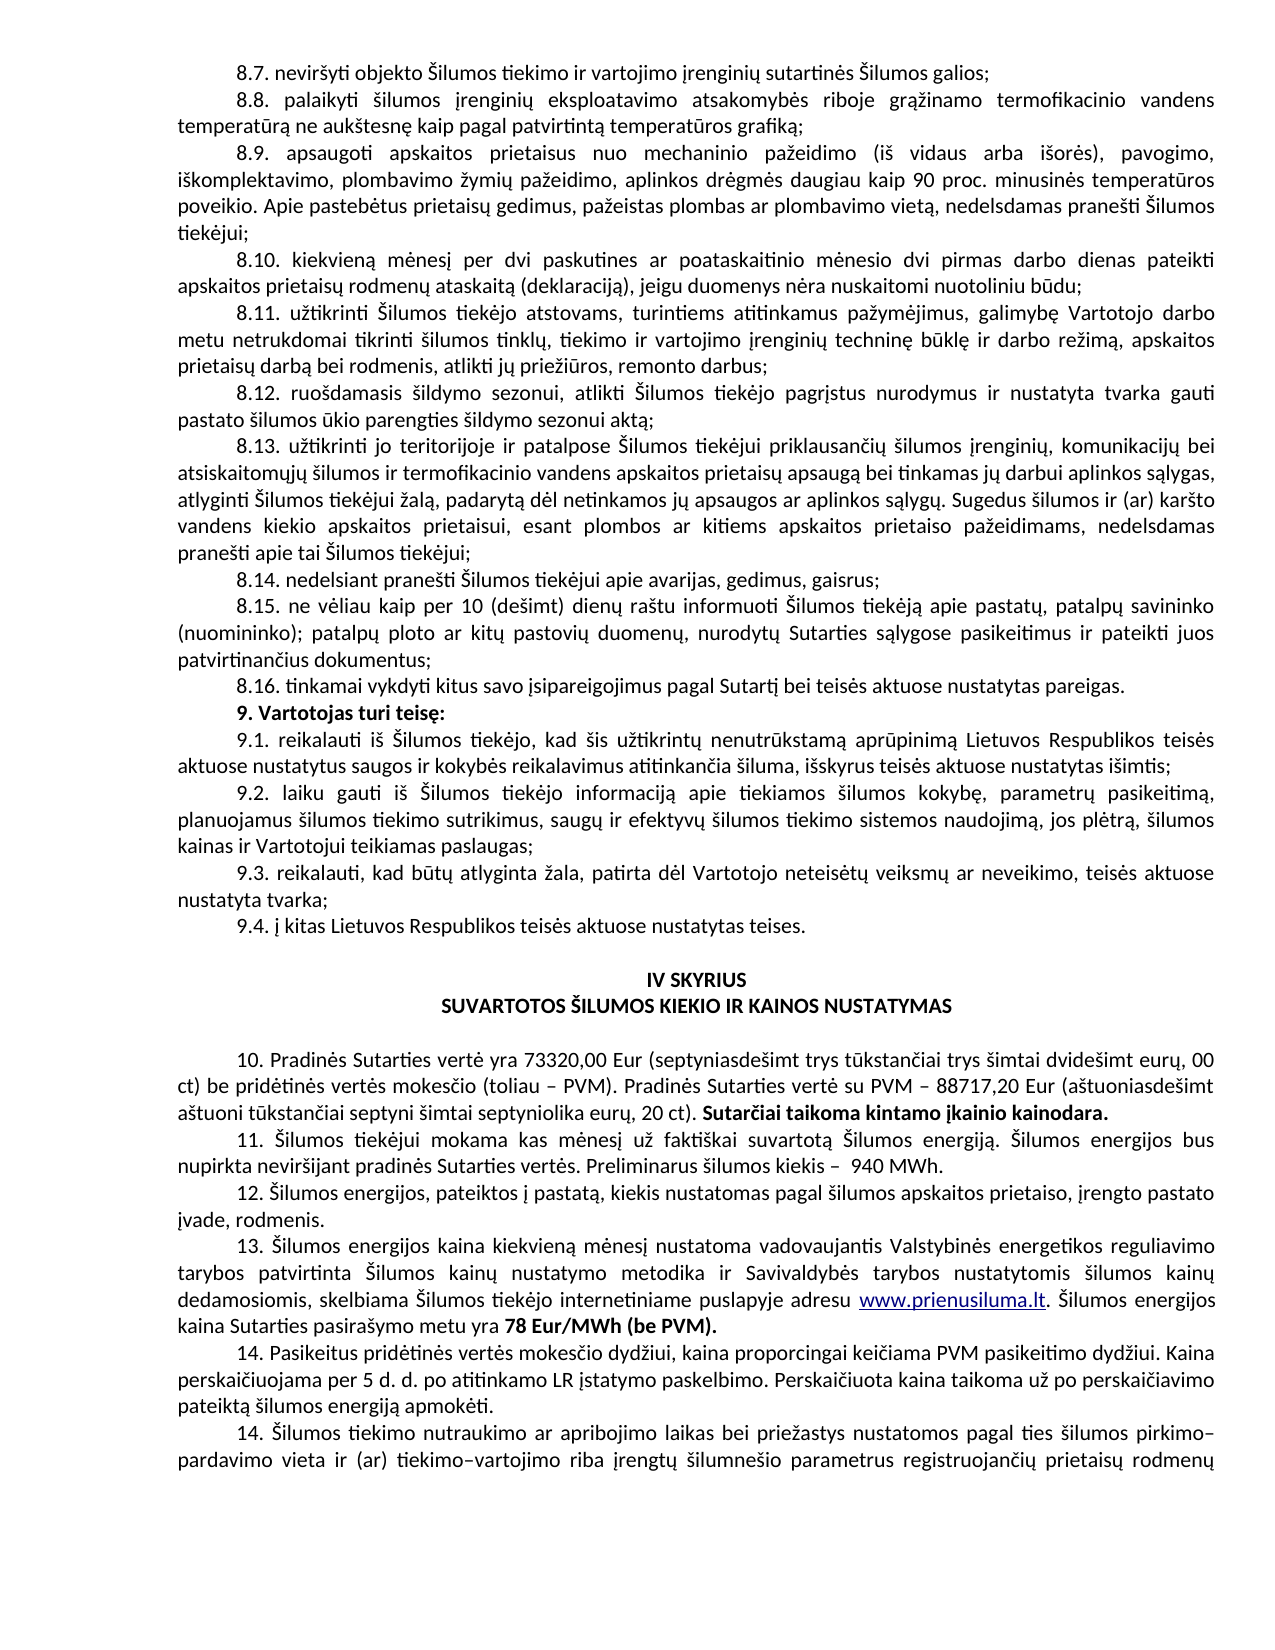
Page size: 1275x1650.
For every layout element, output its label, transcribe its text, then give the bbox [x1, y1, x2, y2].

text SUVARTOTOS ŠILUMOS kiekio ir kainos NUSTATYMAS [177, 992, 1216, 1019]
text 8.14. nedelsiant pranešti Šilumos tiekėjui apie avarijas, gedimus, gaisrus; [177, 566, 1216, 592]
text 9.2. laiku gauti iš Šilumos tiekėjo informaciją apie tiekiamos šilumos kokybę, parametrų pasikeitimą, planuojamus šilumos tiekimo sutrikimus, saugų ir efektyvų šilumos tiekimo sistemos naudojimą, jos plėtrą, šilumos kainas ir Vartotojui teikiamas paslaugas; [177, 779, 1216, 859]
text 9.3. reikalauti, kad būtų atlyginta žala, patirta dėl Vartotojo neteisėtų veiksmų ar neveikimo, teisės aktuose nustatyta tvarka; [177, 859, 1216, 912]
text 8.15. ne vėliau kaip per 10 (dešimt) dienų raštu informuoti Šilumos tiekėją apie pastatų, patalpų savininko (nuomininko); patalpų ploto ar kitų pastovių duomenų, nurodytų Sutarties sąlygose pasikeitimus ir pateikti juos patvirtinančius dokumentus; [177, 592, 1216, 672]
text 8.10. kiekvieną mėnesį per dvi paskutines ar poataskaitinio mėnesio dvi pirmas darbo dienas pateikti apskaitos prietaisų rodmenų ataskaitą (deklaraciją), jeigu duomenys nėra nuskaitomi nuotoliniu būdu; [177, 246, 1216, 299]
text 8.11. užtikrinti Šilumos tiekėjo atstovams, turintiems atitinkamus pažymėjimus, galimybę Vartotojo darbo metu netrukdomai tikrinti šilumos tinklų, tiekimo ir vartojimo įrenginių techninę būklę ir darbo režimą, apskaitos prietaisų darbą bei rodmenis, atlikti jų priežiūros, remonto darbus; [177, 299, 1216, 379]
text 8.8. palaikyti šilumos įrenginių eksploatavimo atsakomybės riboje grąžinamo termofikacinio vandens temperatūrą ne aukštesnę kaip pagal patvirtintą temperatūros grafiką; [177, 86, 1216, 139]
text 8.16. tinkamai vykdyti kitus savo įsipareigojimus pagal Sutartį bei teisės aktuose nustatytas pareigas. [177, 672, 1216, 699]
text 14. Pasikeitus pridėtinės vertės mokesčio dydžiui, kaina proporcingai keičiama PVM pasikeitimo dydžiui. Kaina perskaičiuojama per 5 d. d. po atitinkamo LR įstatymo paskelbimo. Perskaičiuota kaina taikoma už po perskaičiavimo pateiktą šilumos energiją apmokėti. [177, 1339, 1216, 1419]
text 8.9. apsaugoti apskaitos prietaisus nuo mechaninio pažeidimo (iš vidaus arba išorės), pavogimo, iškomplektavimo, plombavimo žymių pažeidimo, aplinkos drėgmės daugiau kaip 90 proc. minusinės temperatūros poveikio. Apie pastebėtus prietaisų gedimus, pažeistas plombas ar plombavimo vietą, nedelsdamas pranešti Šilumos tiekėjui; [177, 139, 1216, 246]
text 10. Pradinės Sutarties vertė yra 73320,00 Eur (septyniasdešimt trys tūkstančiai trys šimtai dvidešimt eurų, 00 ct) be pridėtinės vertės mokesčio (toliau – PVM). Pradinės Sutarties vertė su PVM – 88717,20 Eur (aštuoniasdešimt aštuoni tūkstančiai septyni šimtai septyniolika eurų, 20 ct). Sutarčiai taikoma kintamo įkainio kainodara. [177, 1046, 1216, 1126]
text IV SKYRIUS [177, 966, 1216, 992]
text 9.1. reikalauti iš Šilumos tiekėjo, kad šis užtikrintų nenutrūkstamą aprūpinimą Lietuvos Respublikos teisės aktuose nustatytus saugos ir kokybės reikalavimus atitinkančia šiluma, išskyrus teisės aktuose nustatytas išimtis; [177, 726, 1216, 779]
text 12. Šilumos energijos, pateiktos į pastatą, kiekis nustatomas pagal šilumos apskaitos prietaiso, įrengto pastato įvade, rodmenis. [177, 1179, 1216, 1232]
text 8.12. ruošdamasis šildymo sezonui, atlikti Šilumos tiekėjo pagrįstus nurodymus ir nustatyta tvarka gauti pastato šilumos ūkio parengties šildymo sezonui aktą; [177, 379, 1216, 432]
text 11. Šilumos tiekėjui mokama kas mėnesį už faktiškai suvartotą Šilumos energiją. Šilumos energijos bus nupirkta neviršijant pradinės Sutarties vertės. Preliminarus šilumos kiekis – 940 MWh. [177, 1126, 1216, 1179]
text 8.7. neviršyti objekto Šilumos tiekimo ir vartojimo įrenginių sutartinės Šilumos galios; [177, 59, 1216, 86]
text 9.4. į kitas Lietuvos Respublikos teisės aktuose nustatytas teises. [177, 912, 1216, 939]
text 13. Šilumos energijos kaina kiekvieną mėnesį nustatoma vadovaujantis Valstybinės energetikos reguliavimo tarybos patvirtinta Šilumos kainų nustatymo metodika ir Savivaldybės tarybos nustatytomis šilumos kainų dedamosiomis, skelbiama Šilumos tiekėjo internetiniame puslapyje adresu www.prienusiluma.lt. Šilumos energijos kaina Sutarties pasirašymo metu yra 78 Eur/MWh (be PVM). [177, 1232, 1216, 1339]
text 14. Šilumos tiekimo nutraukimo ar apribojimo laikas bei priežastys nustatomos pagal ties šilumos pirkimo–pardavimo vieta ir (ar) tiekimo–vartojimo riba įrengtų šilumnešio parametrus registruojančių prietaisų rodmenų [177, 1419, 1216, 1472]
text 8.13. užtikrinti jo teritorijoje ir patalpose Šilumos tiekėjui priklausančių šilumos įrenginių, komunikacijų bei atsiskaitomųjų šilumos ir termofikacinio vandens apskaitos prietaisų apsaugą bei tinkamas jų darbui aplinkos sąlygas, atlyginti Šilumos tiekėjui žalą, padarytą dėl netinkamos jų apsaugos ar aplinkos sąlygų. Sugedus šilumos ir (ar) karšto vandens kiekio apskaitos prietaisui, esant plombos ar kitiems apskaitos prietaiso pažeidimams, nedelsdamas pranešti apie tai Šilumos tiekėjui; [177, 432, 1216, 566]
text 9. Vartotojas turi teisę: [177, 699, 1216, 726]
